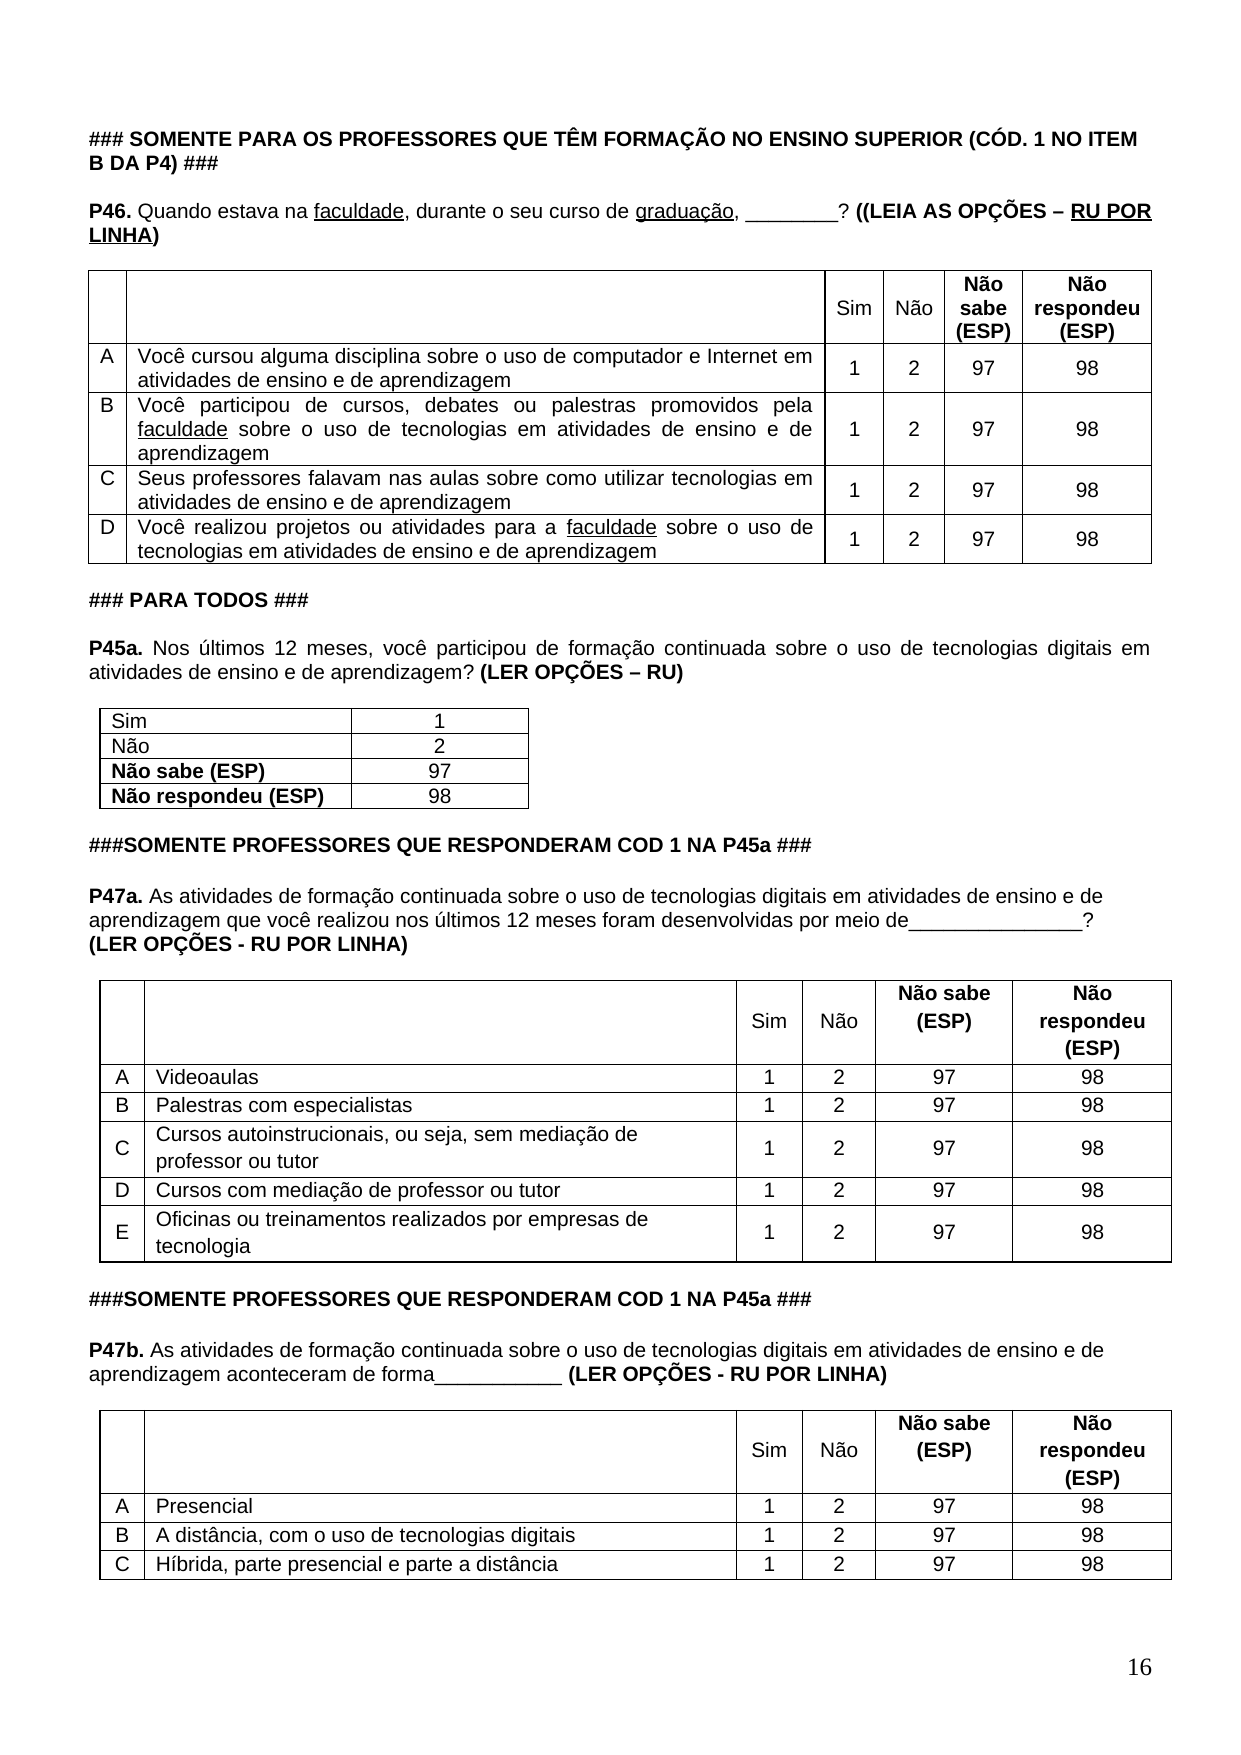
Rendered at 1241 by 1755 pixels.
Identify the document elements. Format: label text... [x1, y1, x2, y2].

table_header Não respondeu (ESP) [1013, 1411, 1171, 1493]
table_cell 1 [737, 1093, 802, 1121]
table_cell 98 [1013, 1178, 1171, 1205]
table_cell 1 [737, 1178, 802, 1205]
table_cell 98 [1023, 466, 1151, 514]
text P45a. Nos últimos 12 meses, você participou de formação continuada sobre o uso de tecnologias digitais em atividades de ensino e de aprendizagem? (LER OPÇÕES – RU) [89, 636, 1152, 684]
table_cell 97 [945, 344, 1022, 392]
table_cell Não [101, 734, 351, 758]
table_cell B [101, 1523, 144, 1550]
table_cell Oficinas ou treinamentos realizados por empresas de tecnologia [145, 1206, 736, 1261]
table_cell 2 [884, 393, 944, 465]
table_cell C [89, 466, 126, 514]
table_header [89, 271, 126, 343]
table_header Não sabe (ESP) [876, 1411, 1012, 1493]
table_cell 1 [826, 466, 883, 514]
table_cell 97 [876, 1178, 1012, 1205]
table_header [145, 1411, 736, 1493]
table_cell Não sabe (ESP) [101, 759, 351, 783]
table_cell 97 [945, 393, 1022, 465]
text ### SOMENTE PARA OS PROFESSORES QUE TÊM FORMAÇÃO NO ENSINO SUPERIOR (CÓD. 1 NO ITEM B DA P4) ### [89, 127, 1152, 174]
table_cell Seus professores falavam nas aulas sobre como utilizar tecnologias em atividades de ensino e de aprendizagem [127, 466, 824, 514]
table_cell 98 [1013, 1093, 1171, 1121]
table_cell 97 [945, 466, 1022, 514]
table_header Não sabe (ESP) [876, 981, 1012, 1064]
table_cell C [101, 1122, 144, 1177]
table_cell D [89, 515, 126, 563]
table_cell 98 [1023, 393, 1151, 465]
table_cell Você participou de cursos, debates ou palestras promovidos pela faculdade sobre o uso de tecnologias em atividades de ensino e de aprendizagem [127, 393, 824, 465]
table_cell 2 [803, 1523, 875, 1550]
table_header Não respondeu (ESP) [1023, 271, 1151, 343]
table_header Não [803, 981, 875, 1064]
table_header Sim [737, 1411, 802, 1493]
table_cell 1 [737, 1206, 802, 1261]
table_cell 98 [1013, 1523, 1171, 1550]
table_cell 98 [1013, 1206, 1171, 1261]
table_header Sim [101, 709, 351, 733]
table_cell D [101, 1178, 144, 1205]
table_cell 2 [803, 1065, 875, 1092]
table_cell B [101, 1093, 144, 1121]
table_cell 2 [803, 1206, 875, 1261]
table_cell 97 [876, 1065, 1012, 1092]
subtitle ###SOMENTE PROFESSORES QUE RESPONDERAM COD 1 NA P45a ### [89, 833, 1152, 857]
table_cell 97 [876, 1551, 1012, 1579]
table_cell Cursos autoinstrucionais, ou seja, sem mediação de professor ou tutor [145, 1122, 736, 1177]
table_header Sim [826, 271, 883, 343]
table_cell 98 [1023, 344, 1151, 392]
table_header [127, 271, 824, 343]
text P47b. As atividades de formação continuada sobre o uso de tecnologias digitais em atividades de ensino e de aprendizagem aconteceram de forma___________ (LER OPÇÕES - RU POR LINHA) [89, 1338, 1152, 1386]
table_cell 98 [1013, 1122, 1171, 1177]
table_cell A distância, com o uso de tecnologias digitais [145, 1523, 736, 1550]
table_header [101, 1411, 144, 1493]
table_cell 97 [876, 1206, 1012, 1261]
table_cell 1 [826, 344, 883, 392]
table_header [145, 981, 736, 1064]
table_cell 2 [352, 734, 528, 758]
table_cell 1 [737, 1523, 802, 1550]
table_cell 1 [826, 515, 883, 563]
table_cell A [101, 1494, 144, 1522]
table_cell Híbrida, parte presencial e parte a distância [145, 1551, 736, 1579]
text P47a. As atividades de formação continuada sobre o uso de tecnologias digitais em atividades de ensino e de aprendizagem que você realizou nos últimos 12 meses foram desenvolvidas por meio de_______________? (LER OPÇÕES - RU POR LINHA) [89, 884, 1152, 956]
table_cell Você realizou projetos ou atividades para a faculdade sobre o uso de tecnologias em atividades de ensino e de aprendizagem [127, 515, 824, 563]
table_cell Videoaulas [145, 1065, 736, 1092]
table_cell 2 [803, 1551, 875, 1579]
table_cell 98 [1013, 1551, 1171, 1579]
table_cell B [89, 393, 126, 465]
table_cell Presencial [145, 1494, 736, 1522]
table_cell 2 [803, 1122, 875, 1177]
table_cell Palestras com especialistas [145, 1093, 736, 1121]
table_cell 98 [1013, 1494, 1171, 1522]
table_cell 1 [826, 393, 883, 465]
table_cell 1 [737, 1551, 802, 1579]
table_header 1 [352, 709, 528, 733]
table_cell 98 [1023, 515, 1151, 563]
table_cell E [101, 1206, 144, 1261]
table_cell A [101, 1065, 144, 1092]
table_cell Você cursou alguma disciplina sobre o uso de computador e Internet em atividades de ensino e de aprendizagem [127, 344, 824, 392]
table_cell 1 [737, 1494, 802, 1522]
table_cell 2 [803, 1093, 875, 1121]
table_header Não [803, 1411, 875, 1493]
table_cell 97 [352, 759, 528, 783]
table_header Sim [737, 981, 802, 1064]
table_cell C [101, 1551, 144, 1579]
table_cell A [89, 344, 126, 392]
table_cell 2 [884, 344, 944, 392]
table_cell 2 [884, 466, 944, 514]
table_cell 2 [884, 515, 944, 563]
table_cell 2 [803, 1178, 875, 1205]
table_cell 97 [876, 1093, 1012, 1121]
table_cell 97 [876, 1494, 1012, 1522]
table_cell 1 [737, 1065, 802, 1092]
table_cell 2 [803, 1494, 875, 1522]
table_header Não sabe (ESP) [945, 271, 1022, 343]
table_header [101, 981, 144, 1064]
table_header Não [884, 271, 944, 343]
table_cell 97 [945, 515, 1022, 563]
table_cell Cursos com mediação de professor ou tutor [145, 1178, 736, 1205]
table_header Não respondeu (ESP) [1013, 981, 1171, 1064]
table_cell 98 [352, 784, 528, 808]
text ### PARA TODOS ### [89, 588, 1152, 612]
table_cell 97 [876, 1122, 1012, 1177]
table_cell 97 [876, 1523, 1012, 1550]
table_cell Não respondeu (ESP) [101, 784, 351, 808]
text P46. Quando estava na faculdade, durante o seu curso de graduação, ________? ((LEIA AS OPÇÕES – RU POR LINHA) [89, 198, 1152, 246]
subtitle ###SOMENTE PROFESSORES QUE RESPONDERAM COD 1 NA P45a ### [89, 1286, 1152, 1310]
table_cell 98 [1013, 1065, 1171, 1092]
table_cell 1 [737, 1122, 802, 1177]
